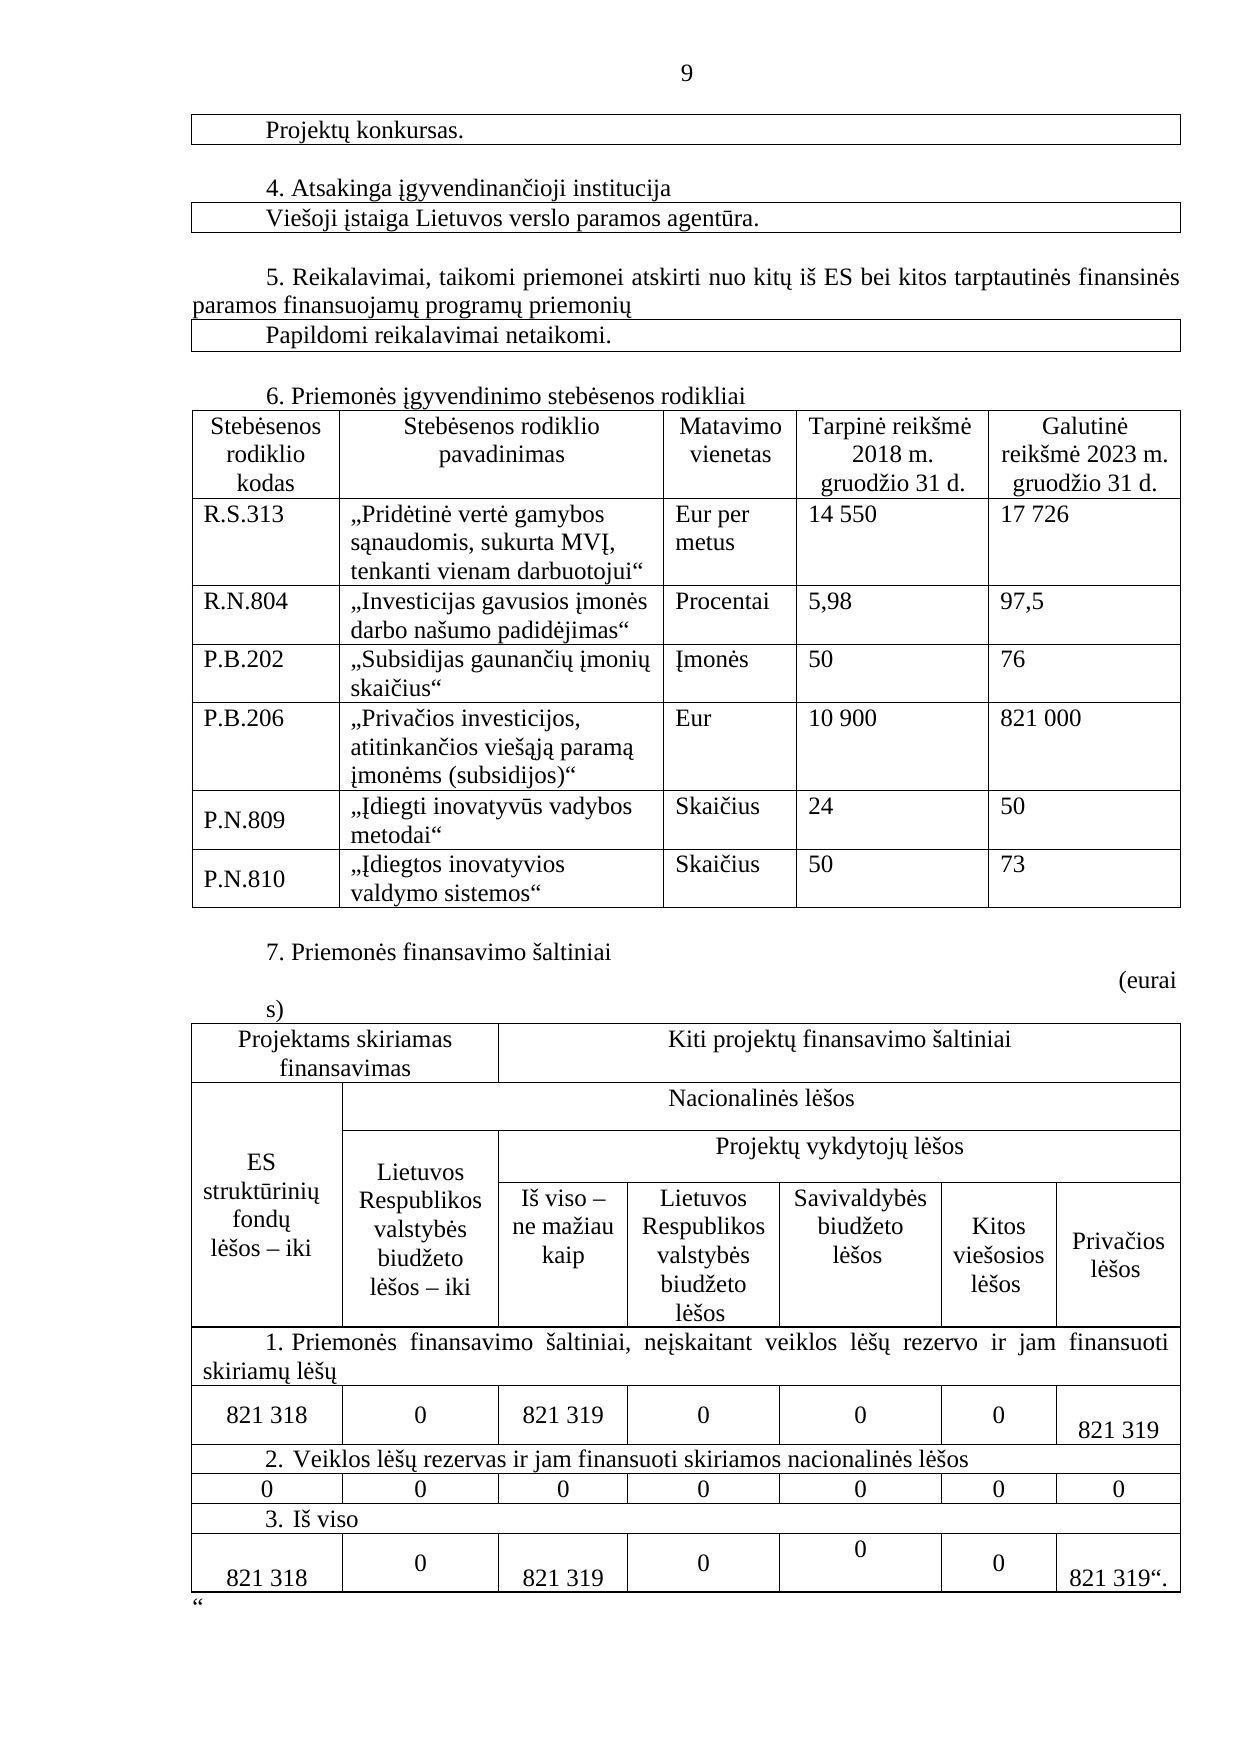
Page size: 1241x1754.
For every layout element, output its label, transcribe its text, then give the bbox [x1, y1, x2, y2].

table_header Projektams skiriamas finansavimas [192, 1024, 498, 1082]
table_cell 76 [989, 645, 1180, 702]
text “ [192, 1592, 1182, 1621]
table_cell 0 [780, 1474, 941, 1503]
table_cell Skaičius [664, 850, 796, 907]
table_cell R.N.804 [193, 586, 339, 643]
table_header Tarpinė reikšmė 2018 m. gruodžio 31 d. [797, 411, 988, 498]
table_cell 5,98 [797, 586, 988, 643]
table_cell P.N.810 [193, 850, 339, 907]
table_cell „Įdiegti inovatyvūs vadybos metodai“ [340, 791, 663, 848]
table_cell 821 319“. [1057, 1534, 1180, 1591]
table_cell 0 [343, 1534, 498, 1591]
table_cell 10 900 [797, 703, 988, 790]
table_header Papildomi reikalavimai netaikomi. [192, 320, 1180, 351]
table_cell Lietuvos Respublikos valstybės biudžeto lėšos – iki [343, 1131, 498, 1326]
table_cell 821 000 [989, 703, 1180, 790]
table_cell „Investicijas gavusios įmonės darbo našumo padidėjimas“ [340, 586, 663, 643]
table_cell 2. Veiklos lėšų rezervas ir jam finansuoti skiriamos nacionalinės lėšos [192, 1445, 1180, 1473]
table_cell 0 [628, 1474, 779, 1503]
table_cell Savivaldybės biudžeto lėšos [780, 1183, 941, 1326]
table_cell Kitos viešosios lėšos [942, 1183, 1056, 1326]
table_header Viešoji įstaiga Lietuvos verslo paramos agentūra. [192, 203, 1180, 232]
table_cell 0 [499, 1474, 627, 1503]
table_cell 821 318 [192, 1534, 342, 1591]
table_cell Lietuvos Respublikos valstybės biudžeto lėšos [628, 1183, 779, 1326]
table_cell Privačios lėšos [1057, 1183, 1180, 1326]
table_header Kiti projektų finansavimo šaltiniai [499, 1024, 1180, 1082]
table_cell 0 [628, 1534, 779, 1591]
table_cell „Pridėtinė vertė gamybos sąnaudomis, sukurta MVĮ, tenkanti vienam darbuotojui“ [340, 499, 663, 585]
table_cell Įmonės [664, 645, 796, 702]
table_cell 24 [797, 791, 988, 848]
table_cell 821 319 [499, 1386, 627, 1443]
table_cell 0 [780, 1386, 941, 1443]
table_cell Nacionalinės lėšos [343, 1083, 1180, 1130]
table_cell 821 319 [1057, 1386, 1180, 1443]
text 7. Priemonės finansavimo šaltiniai [266, 937, 1182, 966]
table_cell 0 [343, 1474, 498, 1503]
table_cell 50 [797, 850, 988, 907]
table_cell 97,5 [989, 586, 1180, 643]
table_cell P.B.206 [193, 703, 339, 790]
table_cell Eur [664, 703, 796, 790]
table_header Galutinė reikšmė 2023 m. gruodžio 31 d. [989, 411, 1180, 498]
table_cell 821 319 [499, 1534, 627, 1591]
table_cell P.N.809 [193, 791, 339, 848]
table_header Stebėsenos rodiklio pavadinimas [340, 411, 663, 498]
table_cell Skaičius [664, 791, 796, 848]
table_cell 0 [343, 1386, 498, 1443]
table_cell „Įdiegtos inovatyvios valdymo sistemos“ [340, 850, 663, 907]
text (eurais) [266, 966, 1182, 1023]
text 4. Atsakinga įgyvendinančioji institucija [192, 173, 1182, 202]
table_cell 0 [942, 1534, 1056, 1591]
text 6. Priemonės įgyvendinimo stebėsenos rodikliai [192, 381, 1182, 410]
table_cell 0 [192, 1474, 342, 1503]
table_cell 17 726 [989, 499, 1180, 585]
table_cell ES struktūrinių fondų lėšos – iki [192, 1083, 342, 1326]
table_header Projektų konkursas. [192, 115, 1180, 143]
table_cell 0 [628, 1386, 779, 1443]
table_cell „Privačios investicijos, atitinkančios viešąją paramą įmonėms (subsidijos)“ [340, 703, 663, 790]
table_cell 50 [797, 645, 988, 702]
table_cell 0 [942, 1474, 1056, 1503]
table_cell 0 [1057, 1474, 1180, 1503]
table_cell P.B.202 [193, 645, 339, 702]
table_cell Eur per metus [664, 499, 796, 585]
table_header Matavimo vienetas [664, 411, 796, 498]
table_cell Projektų vykdytojų lėšos [499, 1131, 1180, 1182]
table_cell 821 318 [192, 1386, 342, 1443]
table_cell 73 [989, 850, 1180, 907]
table_cell 14 550 [797, 499, 988, 585]
table_cell Procentai [664, 586, 796, 643]
text 5. Reikalavimai, taikomi priemonei atskirti nuo kitų iš ES bei kitos tarptautinės finansinės paramos finansuojamų programų priemonių [192, 262, 1182, 319]
table_cell Iš viso – ne mažiau kaip [499, 1183, 627, 1326]
table_cell 1. Priemonės finansavimo šaltiniai, neįskaitant veiklos lėšų rezervo ir jam finansuoti skiriamų lėšų [192, 1328, 1180, 1385]
table_cell R.S.313 [193, 499, 339, 585]
table_cell 50 [989, 791, 1180, 848]
table_cell 0 [942, 1386, 1056, 1443]
table_header Stebėsenos rodiklio kodas [193, 411, 339, 498]
table_cell „Subsidijas gaunančių įmonių skaičius“ [340, 645, 663, 702]
table_cell 3. Iš viso [192, 1504, 1180, 1533]
table_cell 0 [780, 1534, 941, 1591]
